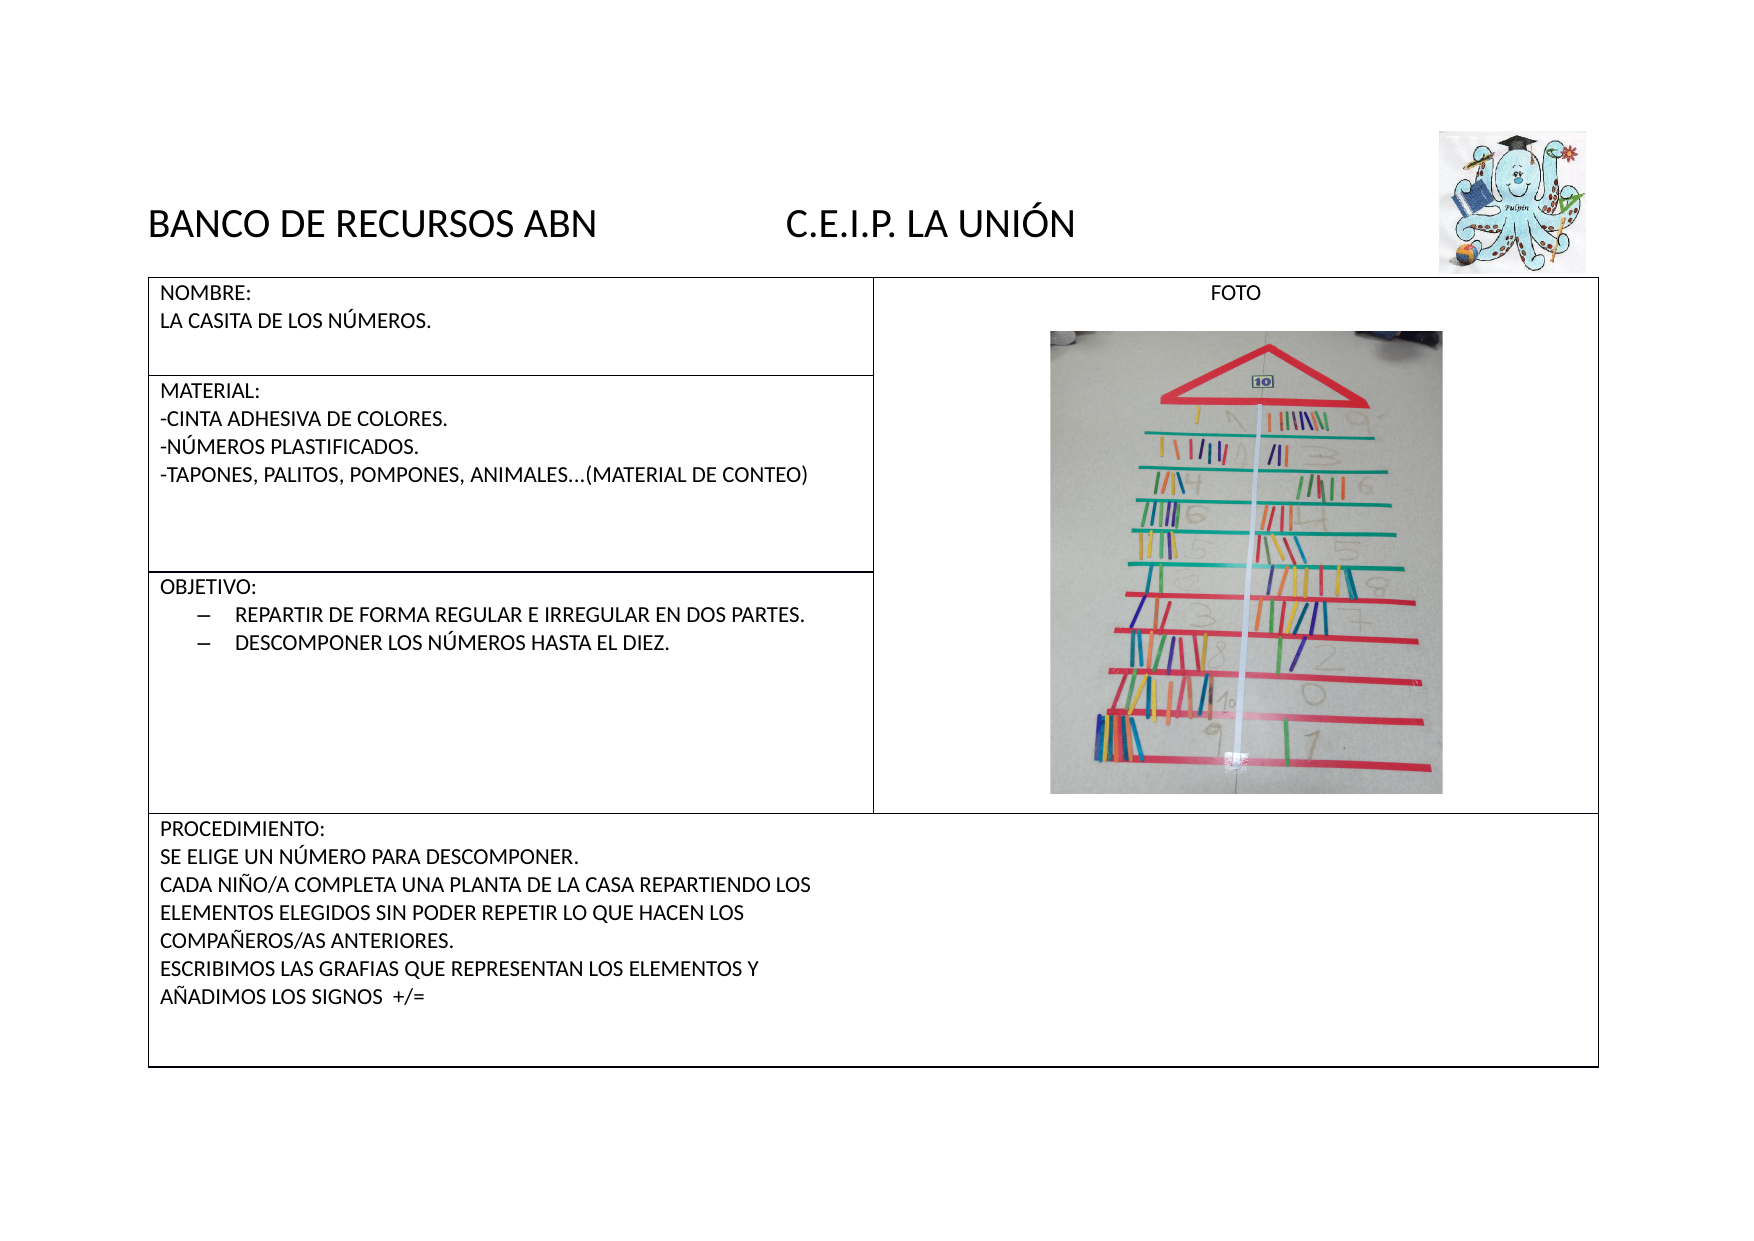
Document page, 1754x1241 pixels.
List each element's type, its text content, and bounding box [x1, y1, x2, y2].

table_cell PROCEDIMIENTO: SE ELIGE UN NÚMERO PARA DESCOMPONER. CADA NIÑO/A COMPLETA UNA PLANTA DE LA CASA REPARTIENDO LOS ELEMENTOS ELEGIDOS SIN PODER REPETIR LO QUE HACEN LOS COMPAÑEROS/AS ANTERIORES. ESCRIBIMOS LAS GRAFIAS QUE REPRESENTAN LOS ELEMENTOS Y AÑADIMOS LOS SIGNOS +/= [149, 814, 873, 1066]
table_cell MATERIAL: -CINTA ADHESIVA DE COLORES. -NÚMEROS PLASTIFICADOS. -TAPONES, PALITOS, POMPONES, ANIMALES...(MATERIAL DE CONTEO) [149, 376, 873, 571]
picture [1439, 131, 1587, 274]
text [1587, 197, 1606, 248]
picture [1050, 331, 1443, 794]
table_header NOMBRE: LA CASITA DE LOS NÚMEROS. [149, 278, 873, 375]
table_cell [873, 814, 1598, 1066]
text BANCO DE RECURSOS ABN C.E.I.P. LA UNIÓN [148, 197, 1439, 248]
table_cell OBJETIVO: REPARTIR DE FORMA REGULAR E IRREGULAR EN DOS PARTES. DESCOMPONER LOS NÚMEROS HASTA EL DIEZ. [149, 573, 873, 813]
table_header FOTO [874, 278, 1598, 813]
